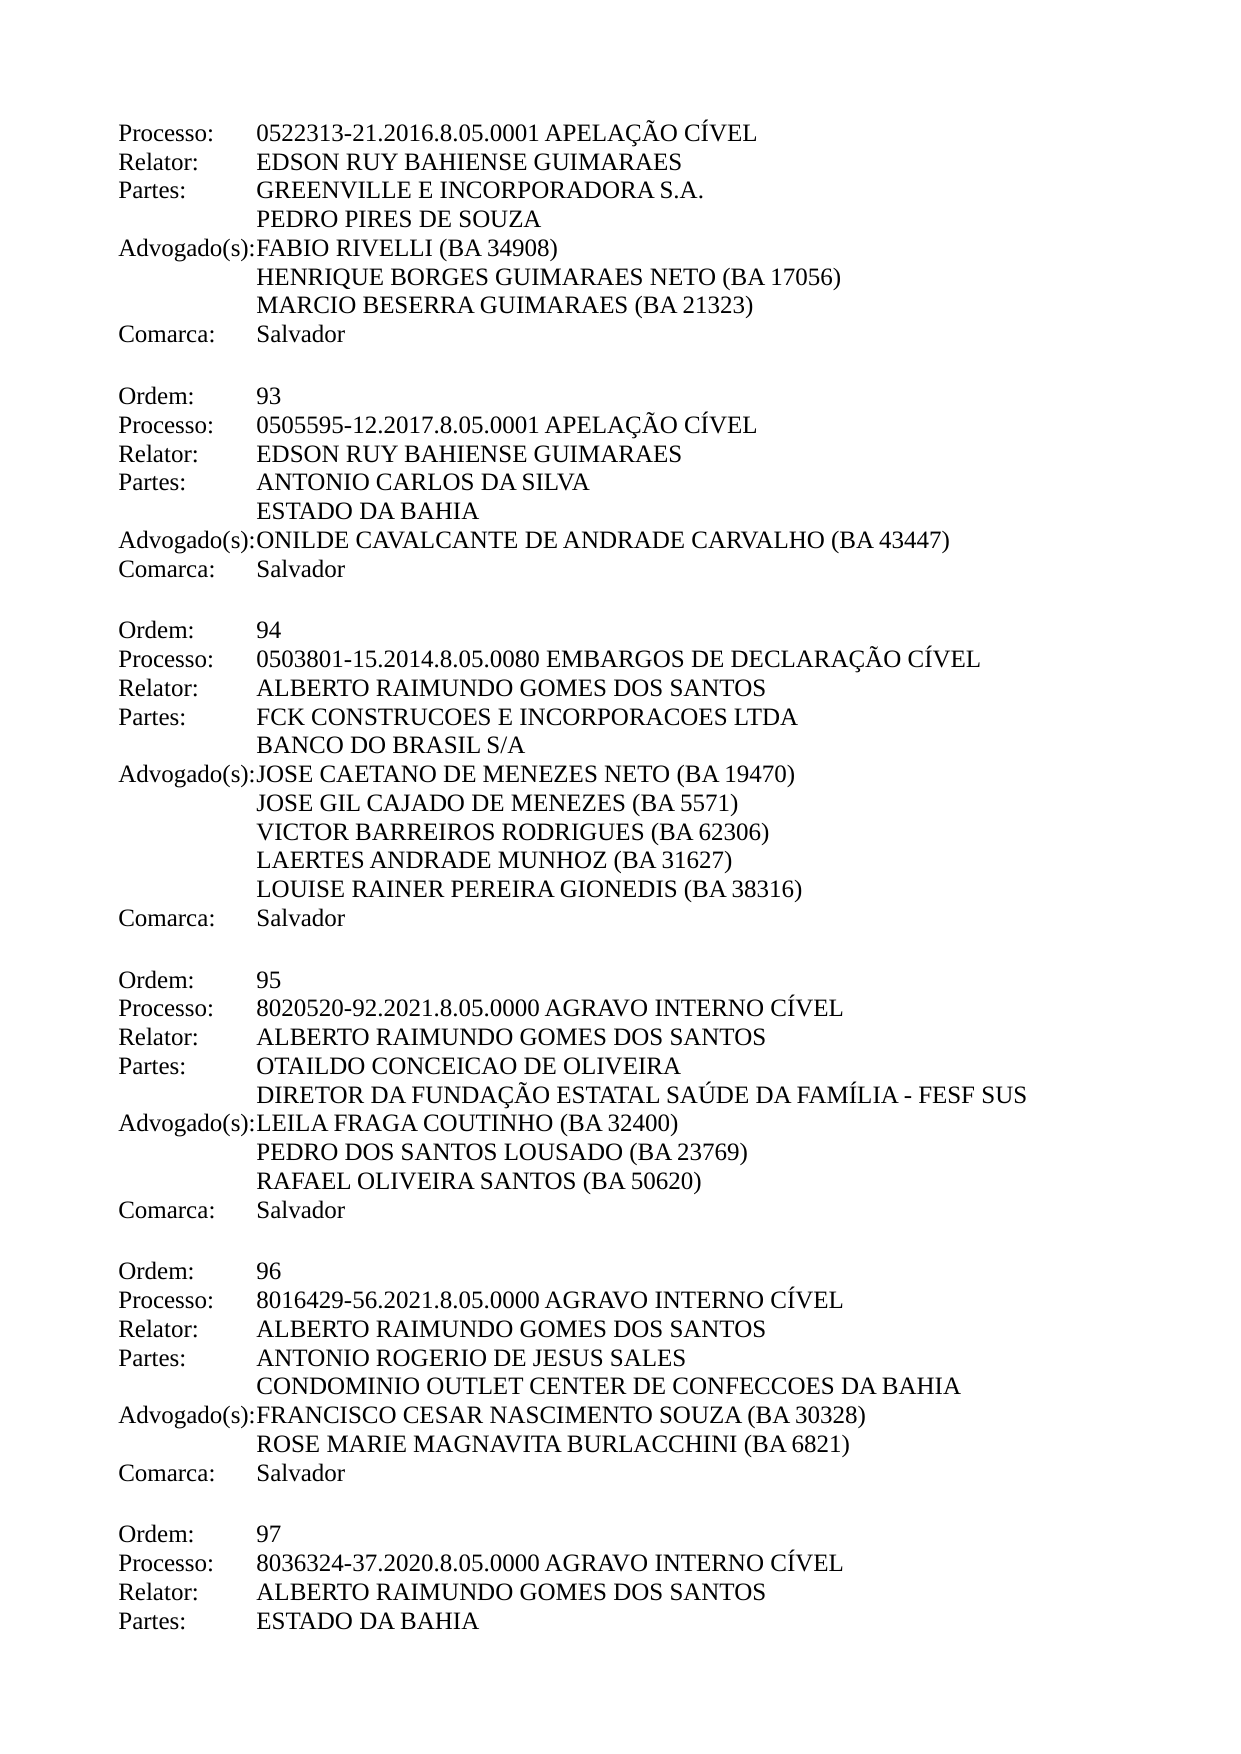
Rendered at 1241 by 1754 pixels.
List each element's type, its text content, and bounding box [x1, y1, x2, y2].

table_cell PEDRO DOS SANTOS LOUSADO (BA 23769) [256, 1137, 1038, 1166]
table_cell PEDRO PIRES DE SOUZA [256, 204, 846, 233]
table_cell Relator: [118, 1022, 256, 1051]
table_cell LOUISE RAINER PEREIRA GIONEDIS (BA 38316) [256, 874, 984, 903]
table_header 93 [256, 381, 957, 410]
table_cell Partes: [118, 702, 256, 730]
table_cell Partes: [118, 468, 256, 496]
table_cell Salvador [256, 319, 846, 348]
table_cell 8016429-56.2021.8.05.0000 AGRAVO INTERNO CÍVEL [256, 1285, 968, 1314]
table_cell ALBERTO RAIMUNDO GOMES DOS SANTOS [256, 1022, 1038, 1051]
table_cell EDSON RUY BAHIENSE GUIMARAES [256, 147, 846, 176]
table_cell ESTADO DA BAHIA [256, 1606, 848, 1634]
table_cell Advogado(s): [118, 759, 256, 788]
table_cell [118, 1166, 256, 1195]
table_cell Advogado(s): [118, 1109, 256, 1137]
table_cell [118, 788, 256, 817]
table_cell [118, 291, 256, 319]
table_cell Processo: [118, 410, 256, 439]
table_header Ordem: [118, 965, 256, 993]
table_cell JOSE CAETANO DE MENEZES NETO (BA 19470) [256, 759, 984, 788]
table_cell Relator: [118, 1314, 256, 1343]
table_header 95 [256, 965, 1038, 993]
table_cell Partes: [118, 1343, 256, 1371]
table_cell Relator: [118, 439, 256, 467]
table_cell JOSE GIL CAJADO DE MENEZES (BA 5571) [256, 788, 984, 817]
table_cell Relator: [118, 1577, 256, 1606]
table_cell Advogado(s): [118, 525, 256, 554]
table_cell [118, 1137, 256, 1166]
table_cell BANCO DO BRASIL S/A [256, 730, 984, 759]
table_cell [118, 204, 256, 233]
table_cell [118, 1429, 256, 1458]
table_cell Salvador [256, 1195, 1038, 1223]
table_cell 0503801-15.2014.8.05.0080 EMBARGOS DE DECLARAÇÃO CÍVEL [256, 644, 984, 673]
table_cell Partes: [118, 176, 256, 204]
table_cell ALBERTO RAIMUNDO GOMES DOS SANTOS [256, 1577, 848, 1606]
table_cell MARCIO BESERRA GUIMARAES (BA 21323) [256, 291, 846, 319]
table_cell ROSE MARIE MAGNAVITA BURLACCHINI (BA 6821) [256, 1429, 968, 1458]
table_header 96 [256, 1256, 968, 1285]
table_cell Processo: [118, 118, 256, 147]
table_cell Processo: [118, 644, 256, 673]
table_cell EDSON RUY BAHIENSE GUIMARAES [256, 439, 957, 467]
table_cell Relator: [118, 673, 256, 702]
table_cell Processo: [118, 1285, 256, 1314]
table_cell Comarca: [118, 554, 256, 582]
table_cell LEILA FRAGA COUTINHO (BA 32400) [256, 1109, 1038, 1137]
table_cell [118, 817, 256, 845]
table_cell Comarca: [118, 903, 256, 932]
table_header Ordem: [118, 381, 256, 410]
table_header 97 [256, 1520, 848, 1548]
table_cell Partes: [118, 1051, 256, 1080]
table_cell ANTONIO CARLOS DA SILVA [256, 468, 957, 496]
table_cell [118, 1080, 256, 1108]
table_header 94 [256, 615, 984, 644]
table_cell Advogado(s): [118, 233, 256, 262]
table_cell [118, 262, 256, 291]
table_cell 0522313-21.2016.8.05.0001 APELAÇÃO CÍVEL [256, 118, 846, 147]
table_cell 0505595-12.2017.8.05.0001 APELAÇÃO CÍVEL [256, 410, 957, 439]
table_cell FRANCISCO CESAR NASCIMENTO SOUZA (BA 30328) [256, 1400, 968, 1429]
table_header Ordem: [118, 1520, 256, 1548]
table_cell 8036324-37.2020.8.05.0000 AGRAVO INTERNO CÍVEL [256, 1548, 848, 1577]
table_cell Processo: [118, 1548, 256, 1577]
table_cell LAERTES ANDRADE MUNHOZ (BA 31627) [256, 845, 984, 874]
table_cell FCK CONSTRUCOES E INCORPORACOES LTDA [256, 702, 984, 730]
table_cell ESTADO DA BAHIA [256, 496, 957, 525]
table_cell ALBERTO RAIMUNDO GOMES DOS SANTOS [256, 1314, 968, 1343]
table_header Ordem: [118, 1256, 256, 1285]
table_cell Processo: [118, 994, 256, 1022]
table_cell [118, 874, 256, 903]
table_cell VICTOR BARREIROS RODRIGUES (BA 62306) [256, 817, 984, 845]
table_cell Salvador [256, 903, 984, 932]
table_cell FABIO RIVELLI (BA 34908) [256, 233, 846, 262]
table_cell DIRETOR DA FUNDAÇÃO ESTATAL SAÚDE DA FAMÍLIA - FESF SUS [256, 1080, 1038, 1108]
table_cell [118, 496, 256, 525]
table_cell ONILDE CAVALCANTE DE ANDRADE CARVALHO (BA 43447) [256, 525, 957, 554]
table_cell [118, 845, 256, 874]
table_cell GREENVILLE E INCORPORADORA S.A. [256, 176, 846, 204]
table_cell 8020520-92.2021.8.05.0000 AGRAVO INTERNO CÍVEL [256, 994, 1038, 1022]
table_cell Comarca: [118, 319, 256, 348]
table_cell Partes: [118, 1606, 256, 1634]
table_cell ANTONIO ROGERIO DE JESUS SALES [256, 1343, 968, 1371]
table_cell OTAILDO CONCEICAO DE OLIVEIRA [256, 1051, 1038, 1080]
table_cell Relator: [118, 147, 256, 176]
table_cell RAFAEL OLIVEIRA SANTOS (BA 50620) [256, 1166, 1038, 1195]
table_cell Comarca: [118, 1195, 256, 1223]
table_cell Salvador [256, 554, 957, 582]
table_cell Comarca: [118, 1458, 256, 1486]
table_cell ALBERTO RAIMUNDO GOMES DOS SANTOS [256, 673, 984, 702]
table_cell Advogado(s): [118, 1400, 256, 1429]
table_cell [118, 730, 256, 759]
table_cell Salvador [256, 1458, 968, 1486]
table_cell HENRIQUE BORGES GUIMARAES NETO (BA 17056) [256, 262, 846, 291]
table_header Ordem: [118, 615, 256, 644]
table_cell CONDOMINIO OUTLET CENTER DE CONFECCOES DA BAHIA [256, 1371, 968, 1400]
table_cell [118, 1371, 256, 1400]
